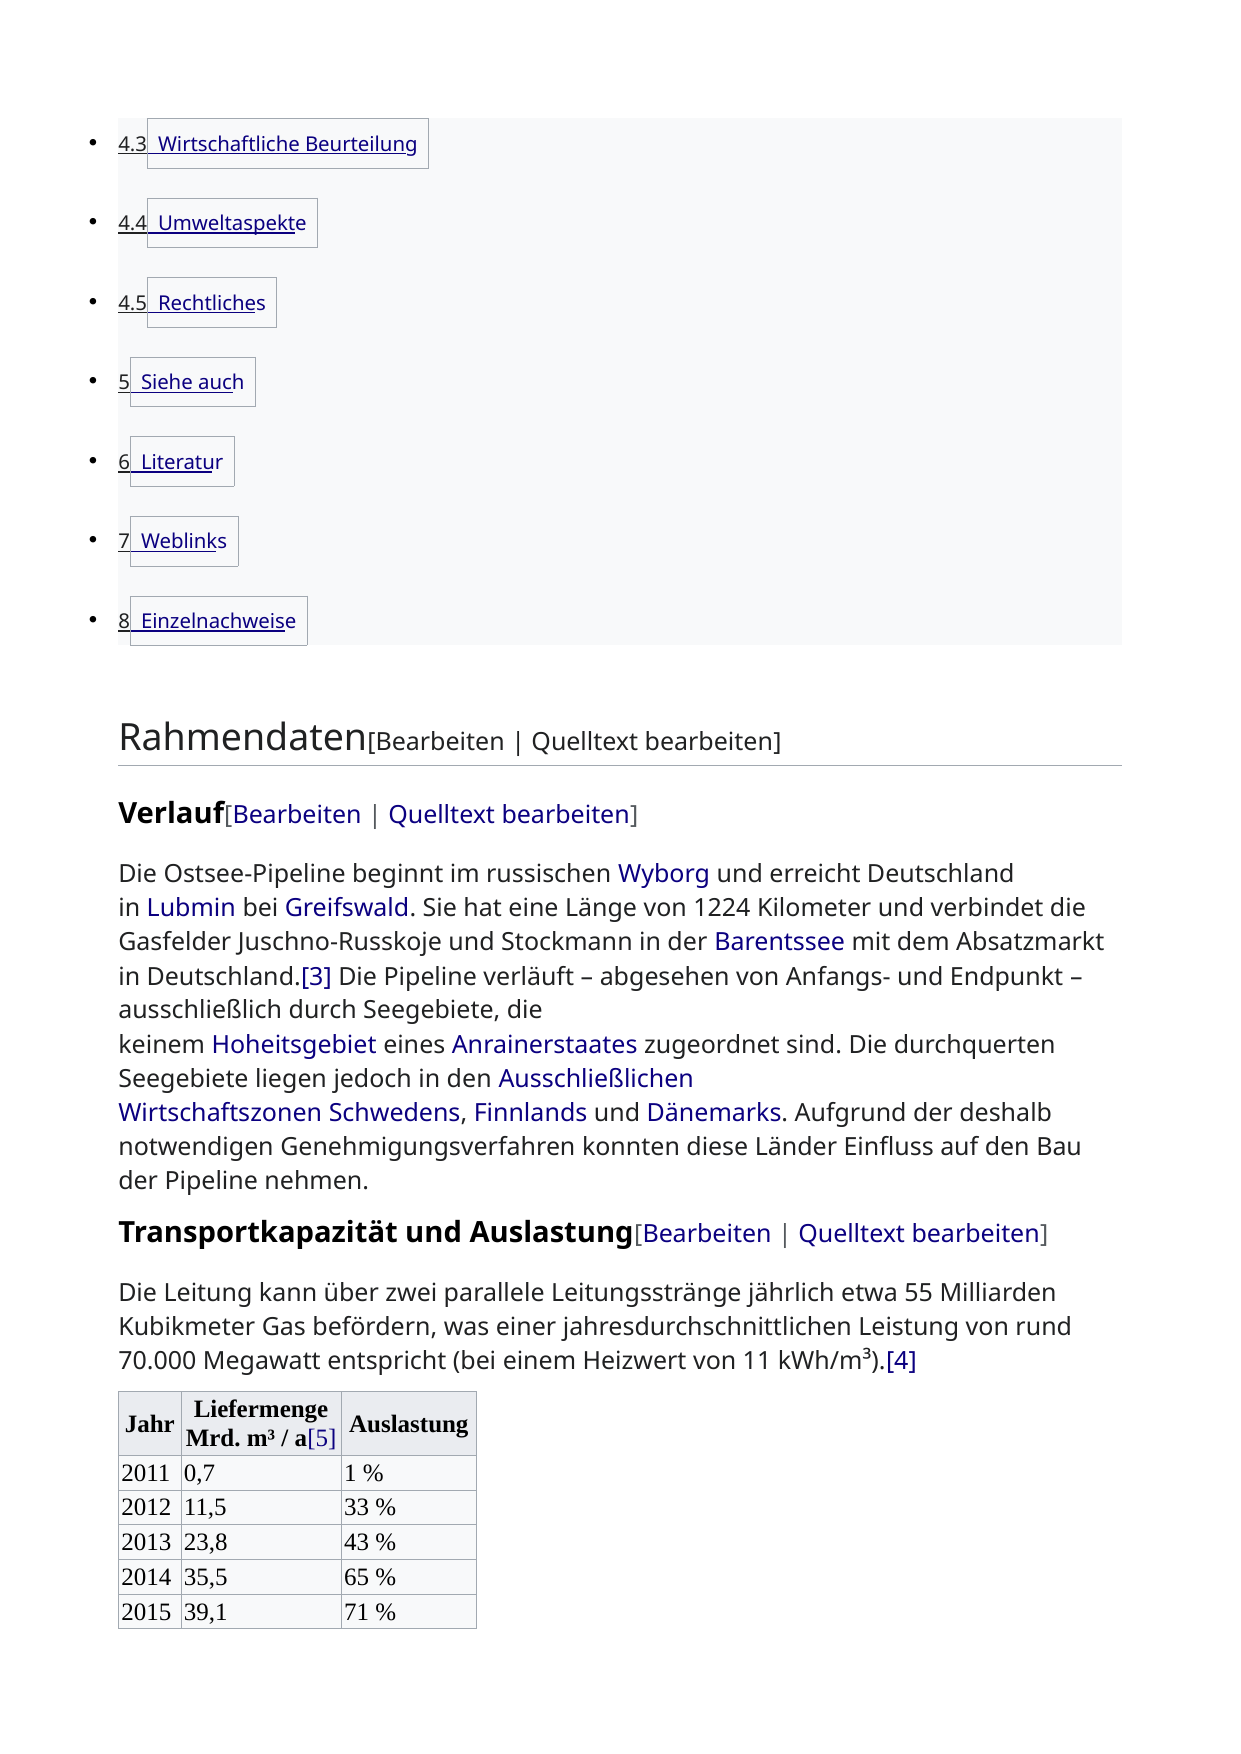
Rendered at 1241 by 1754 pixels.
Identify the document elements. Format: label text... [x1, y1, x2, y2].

list 4.5 [118, 277, 147, 312]
table_cell 2015 [119, 1595, 181, 1628]
table_header Jahr [119, 1392, 181, 1455]
list Rechtliches [148, 278, 276, 327]
table_cell 11,5 [182, 1491, 341, 1524]
table_cell 0,7 [182, 1456, 341, 1489]
list [235, 436, 1122, 486]
list 8 [118, 596, 130, 630]
list Siehe auch [131, 358, 255, 406]
table_cell 35,5 [182, 1560, 341, 1593]
list 7 [118, 516, 130, 551]
list [118, 234, 147, 247]
list Einzelnachweise [131, 597, 307, 645]
text Die Leitung kann über zwei parallele Leitungsstränge jährlich etwa 55 Milliarden Kubikmeter Gas befördern, was einer jahresdurchschnittlichen Leistung von rund 70.000 Megawatt entspricht (bei einem Heizwert von 11 kWh/m³).[4] [118, 1274, 1122, 1377]
table_cell 71 % [342, 1595, 476, 1628]
table_cell 43 % [342, 1525, 476, 1559]
list 5 [118, 357, 130, 392]
table_cell 65 % [342, 1560, 476, 1593]
list [118, 313, 147, 327]
list 6 [118, 436, 130, 471]
table_cell 2014 [119, 1560, 181, 1593]
list Wirtschaftliche Beurteilung [148, 119, 428, 168]
list 4.4 [118, 198, 147, 232]
list 4.3 [118, 118, 147, 153]
list [277, 277, 1122, 327]
table_cell 1 % [342, 1456, 476, 1489]
table_cell 23,8 [182, 1525, 341, 1559]
list Literatur [131, 437, 234, 486]
table_cell 39,1 [182, 1595, 341, 1628]
list Weblinks [131, 517, 238, 566]
list [318, 198, 1122, 247]
table_header Auslastung [342, 1392, 476, 1455]
table_cell 33 % [342, 1491, 476, 1524]
table_cell 2012 [119, 1491, 181, 1524]
subtitle Transportkapazität und Auslastung[Bearbeiten | Quelltext bearbeiten] [118, 1211, 1122, 1251]
list [308, 596, 1122, 645]
list [429, 118, 1122, 168]
text Die Ostsee-Pipeline beginnt im russischen Wyborg und erreicht Deutschland in Lubmin bei Greifswald. Sie hat eine Länge von 1224 Kilometer und verbindet die Gasfelder Juschno-Russkoje und Stockmann in der Barentssee mit dem Absatzmarkt in Deutschland.[3] Die Pipeline verläuft – abgesehen von Anfangs- und Endpunkt – ausschließlich durch Seegebiete, die keinem Hoheitsgebiet eines Anrainerstaates zugeordnet sind. Die durchquerten Seegebiete liegen jedoch in den Ausschließlichen Wirtschaftszonen Schwedens, Finnlands und Dänemarks. Aufgrund der deshalb notwendigen Genehmigungsverfahren konnten diese Länder Einfluss auf den Bau der Pipeline nehmen. [118, 856, 1122, 1197]
subtitle Rahmendaten[Bearbeiten | Quelltext bearbeiten] [118, 711, 1122, 765]
list Umweltaspekte [148, 199, 317, 247]
table_cell 2013 [119, 1525, 181, 1559]
table_header Liefermenge Mrd. m³ / a[5] [182, 1392, 341, 1455]
table_cell 2011 [119, 1456, 181, 1489]
list [239, 516, 1122, 566]
subtitle Verlauf[Bearbeiten | Quelltext bearbeiten] [118, 792, 1122, 832]
list [256, 357, 1122, 407]
